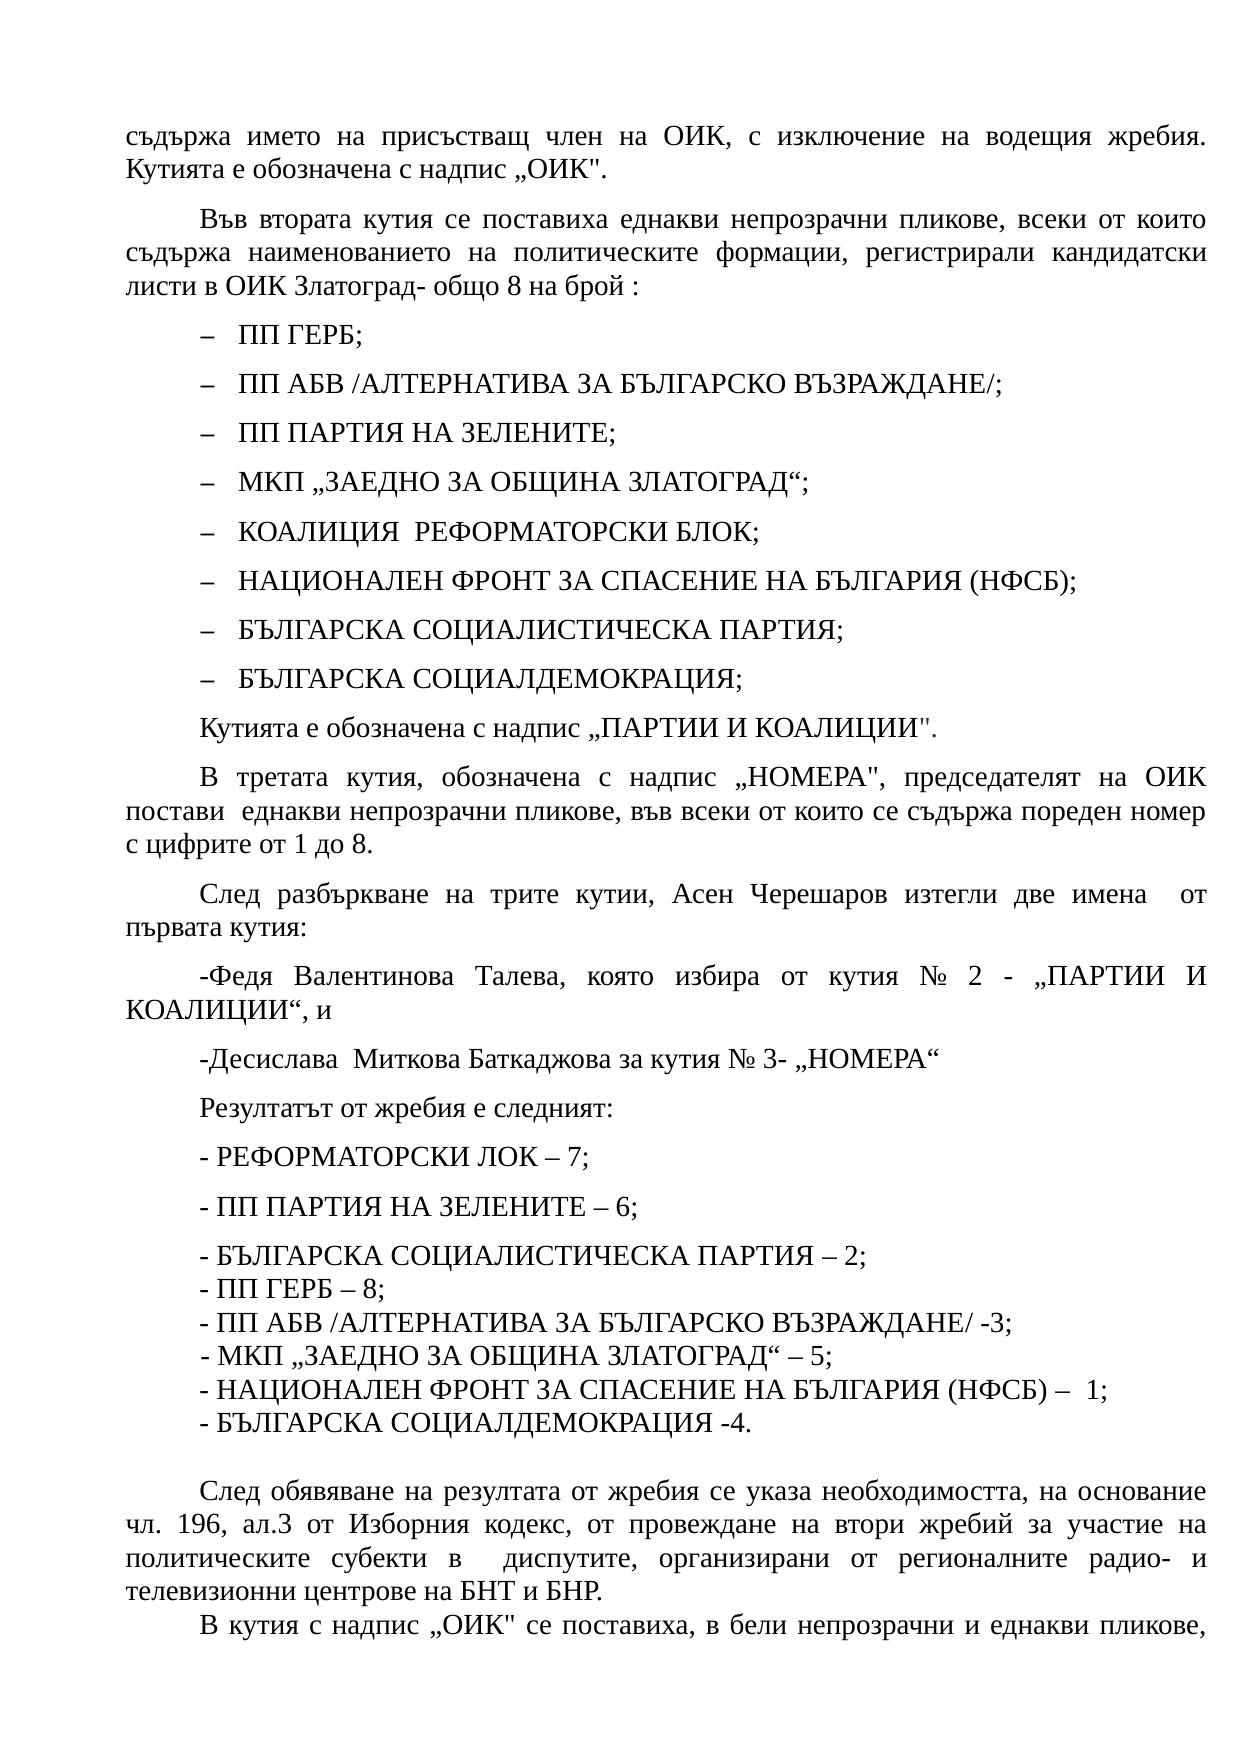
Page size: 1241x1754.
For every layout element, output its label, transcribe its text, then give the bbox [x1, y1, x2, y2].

text - МКП „ЗАЕДНО ЗА ОБЩИНА ЗЛАТОГРАД“ – 5; [119, 1338, 1208, 1372]
text - РЕФОРМАТОРСКИ ЛОК – 7; [125, 1139, 1208, 1173]
text - БЪЛГАРСКА СОЦИАЛДЕМОКРАЦИЯ -4. [125, 1406, 1208, 1439]
list МКП „ЗАЕДНО ЗА ОБЩИНА ЗЛАТОГРАД“; [200, 464, 1208, 498]
text - БЪЛГАРСКА СОЦИАЛИСТИЧЕСКА ПАРТИЯ – 2; [125, 1238, 1208, 1271]
list БЪЛГАРСКА СОЦИАЛИСТИЧЕСКА ПАРТИЯ; [200, 612, 1208, 646]
list КОАЛИЦИЯ РЕФОРМАТОРСКИ БЛОК; [200, 514, 1208, 547]
text Резултатът от жребия е следният: [125, 1090, 1208, 1124]
text - НАЦИОНАЛЕН ФРОНТ ЗА СПАСЕНИЕ НА БЪЛГАРИЯ (НФСБ) – 1; [125, 1372, 1208, 1406]
text съдържа името на присъстващ член на ОИК, с изключение на водещия жребия. Кутията е обозначена с надпис „ОИК". [125, 118, 1208, 185]
list ПП ПАРТИЯ НА ЗЕЛЕНИТЕ; [200, 415, 1208, 449]
text В кутия с надпис „ОИК" се поставиха, в бели непрозрачни и еднакви пликове, [125, 1607, 1208, 1640]
text - ПП АБВ /АЛТЕРНАТИВА ЗА БЪЛГАРСКО ВЪЗРАЖДАНЕ/ -3; [125, 1305, 1208, 1338]
text -Федя Валентинова Талева, която избира от кутия № 2 - „ПАРТИИ И КОАЛИЦИИ“, и [125, 958, 1208, 1026]
text -Десислава Миткова Баткаджова за кутия № 3- „НОМЕРА“ [125, 1041, 1208, 1075]
text Във втората кутия се поставиха еднакви непрозрачни пликове, всеки от които съдържа наименованието на политическите формации, регистрирали кандидатски листи в ОИК Златоград- общо 8 на брой : [125, 201, 1208, 301]
text След разбъркване на трите кутии, Асен Черешаров изтегли две имена от първата кутия: [125, 876, 1208, 943]
text - ПП ГЕРБ – 8; [125, 1271, 1208, 1305]
text В третата кутия, обозначена с надпис „НОМЕРА", председателят на ОИК постави еднакви непрозрачни пликове, във всеки от които се съдържа пореден номер с цифрите от 1 до 8. [125, 759, 1208, 860]
list ПП ГЕРБ; [200, 317, 1208, 351]
list НАЦИОНАЛЕН ФРОНТ ЗА СПАСЕНИЕ НА БЪЛГАРИЯ (НФСБ); [200, 563, 1208, 596]
text След обявяване на резултата от жребия се указа необходимостта, на основание чл. 196, ал.3 от Изборния кодекс, от провеждане на втори жребий за участие на политическите субекти в диспутите, организирани от регионалните радио- и телевизионни центрове на БНТ и БНР. [125, 1473, 1208, 1607]
text Кутията е обозначена с надпис „ПАРТИИ И КОАЛИЦИИ". [125, 710, 1208, 744]
list ПП АБВ /АЛТЕРНАТИВА ЗА БЪЛГАРСКО ВЪЗРАЖДАНЕ/; [200, 366, 1208, 400]
list БЪЛГАРСКА СОЦИАЛДЕМОКРАЦИЯ; [200, 661, 1208, 695]
text - ПП ПАРТИЯ НА ЗЕЛЕНИТЕ – 6; [125, 1189, 1208, 1222]
